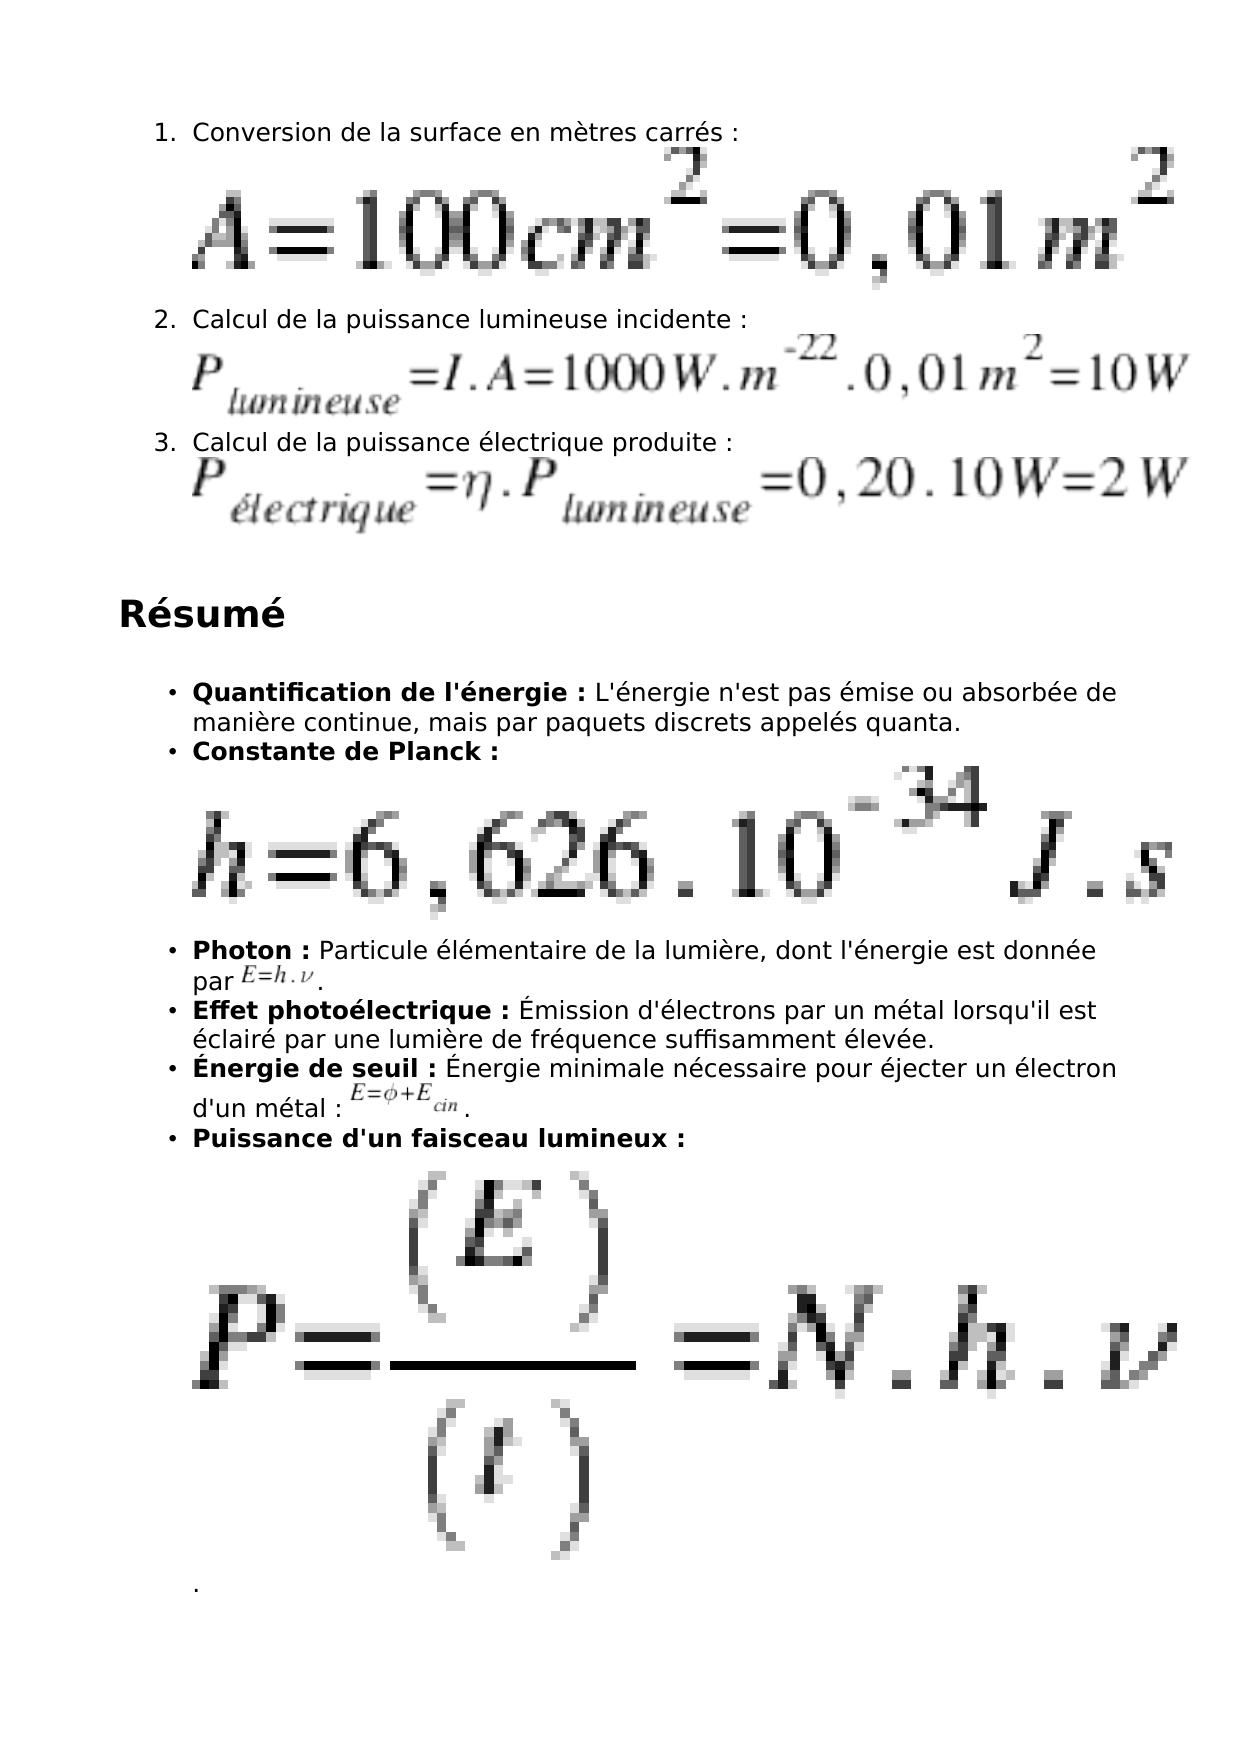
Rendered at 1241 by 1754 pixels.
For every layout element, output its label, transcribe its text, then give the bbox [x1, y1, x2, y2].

picture [192, 457, 1196, 539]
list Constante de Planck : [177, 737, 1122, 936]
subtitle Résumé [118, 593, 1122, 637]
list Conversion de la surface en mètres carrés : [177, 118, 1122, 305]
list Calcul de la puissance lumineuse incidente : [177, 305, 1122, 428]
picture [192, 147, 1196, 305]
list Puissance d'un faisceau lumineux : . [177, 1124, 1122, 1599]
list Effet photoélectrique : Émission d'électrons par un métal lorsqu'il est éclairé par une lumière de fréquence suffisamment élevée. [177, 996, 1122, 1054]
list Photon : Particule élémentaire de la lumière, dont l'énergie est donnée par . [177, 936, 1122, 996]
picture [192, 1153, 1196, 1570]
list Calcul de la puissance électrique produite : [177, 428, 1122, 538]
picture [241, 965, 317, 991]
list Énergie de seuil : Énergie minimale nécessaire pour éjecter un électron d'un métal : . [177, 1054, 1122, 1124]
picture [350, 1083, 463, 1118]
picture [192, 766, 1196, 936]
picture [192, 334, 1196, 429]
list Quantification de l'énergie : L'énergie n'est pas émise ou absorbée de manière continue, mais par paquets discrets appelés quanta. [177, 678, 1122, 737]
